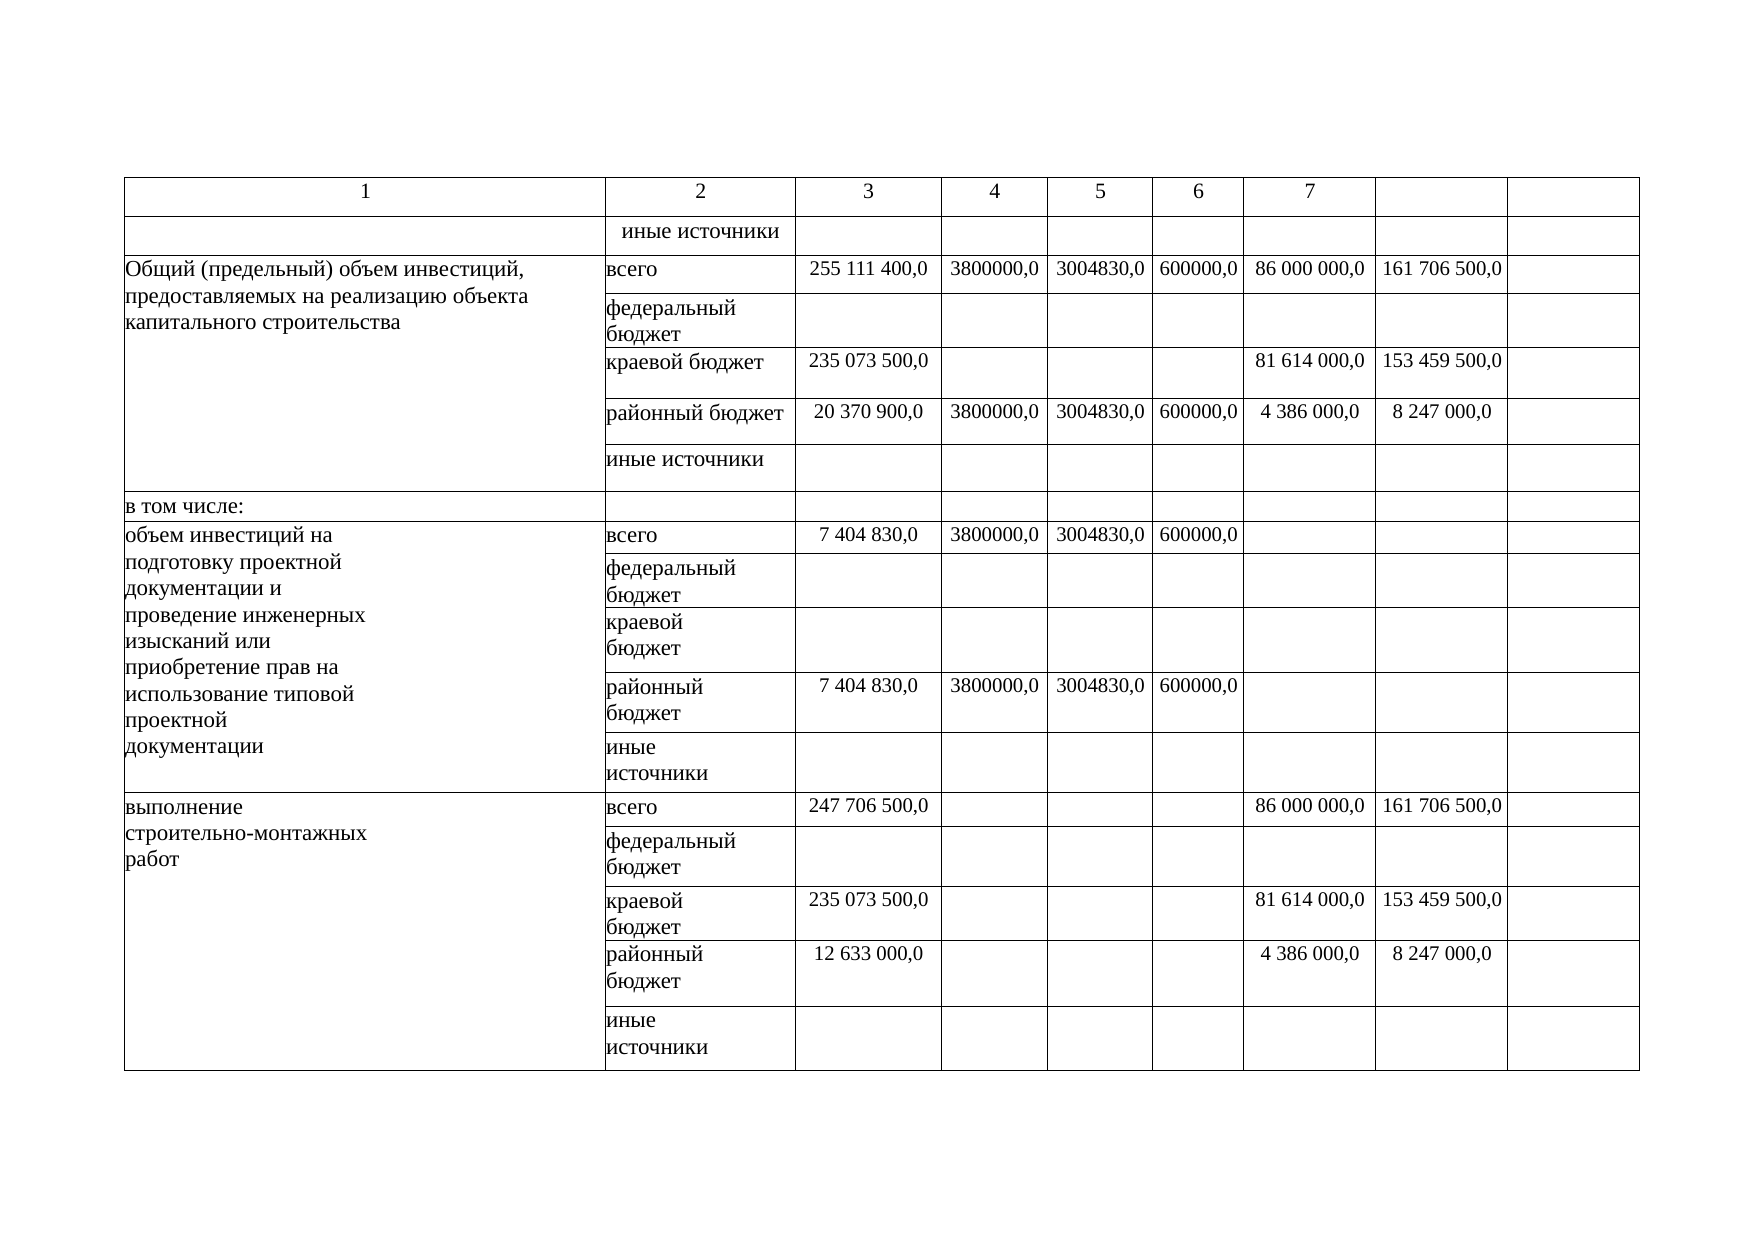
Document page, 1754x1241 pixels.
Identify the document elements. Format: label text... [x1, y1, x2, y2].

table_cell [796, 827, 941, 886]
table_cell [1376, 445, 1507, 491]
table_cell [796, 492, 941, 521]
table_cell 20 370 900,0 [796, 399, 941, 444]
table_cell [1376, 294, 1507, 347]
table_cell [1153, 827, 1243, 886]
table_cell [1640, 826, 1647, 886]
table_cell 7 404 830,0 [796, 673, 941, 732]
table_cell 153 459 500,0 [1376, 348, 1507, 398]
table_cell [1376, 217, 1507, 254]
table_cell [942, 217, 1047, 254]
table_cell [1048, 217, 1152, 254]
table_cell 3800000,0 [942, 399, 1047, 444]
table_cell объем инвестиций на подготовку проектной документации и проведение инженерных изысканий или приобретение прав на использование типовой проектной документации [125, 522, 605, 792]
table_cell 8 247 000,0 [1376, 941, 1507, 1006]
table_cell [1376, 673, 1507, 732]
table_cell [1640, 347, 1647, 398]
table_cell [1153, 941, 1243, 1006]
table_cell [942, 1007, 1047, 1070]
table_cell [1376, 827, 1507, 886]
table_cell 3800000,0 [942, 673, 1047, 732]
table_cell [942, 492, 1047, 521]
table_cell [1244, 217, 1375, 254]
table_cell иные источники [606, 733, 795, 792]
table_cell краевой бюджет [606, 887, 795, 939]
table_cell федеральный бюджет [606, 294, 795, 347]
table_cell [1048, 941, 1152, 1006]
table_cell [1640, 255, 1647, 293]
table_cell [1153, 445, 1243, 491]
table_cell [1376, 1007, 1507, 1070]
table_cell [1508, 887, 1639, 939]
table_cell 4 [942, 178, 1047, 216]
table_cell 600000,0 [1153, 673, 1243, 732]
table_cell районный бюджет [606, 399, 795, 444]
table_cell иные источники [606, 217, 795, 254]
table_cell [1048, 793, 1152, 826]
table_cell 600000,0 [1153, 522, 1243, 553]
table_cell [1508, 554, 1639, 607]
table_cell 3004830,0 [1048, 256, 1152, 293]
table_cell [1508, 178, 1639, 216]
table_cell 3800000,0 [942, 522, 1047, 553]
table_cell [1640, 177, 1647, 216]
table_cell 255 111 400,0 [796, 256, 941, 293]
table_cell [1244, 1007, 1375, 1070]
table_cell [796, 294, 941, 347]
table_cell [1153, 554, 1243, 607]
table_cell [1244, 445, 1375, 491]
table_cell [1640, 293, 1647, 347]
table_cell [1376, 492, 1507, 521]
table_cell [942, 827, 1047, 886]
table_cell [1508, 941, 1639, 1006]
table_cell [1640, 491, 1647, 521]
table_cell 12 633 000,0 [796, 941, 941, 1006]
table_cell всего [606, 256, 795, 293]
table_cell 161 706 500,0 [1376, 793, 1507, 826]
table_cell [942, 348, 1047, 398]
table_cell [1508, 256, 1639, 293]
table_cell 3004830,0 [1048, 673, 1152, 732]
table_cell [1376, 608, 1507, 672]
table_cell [942, 608, 1047, 672]
table_cell [1048, 554, 1152, 607]
table_cell [1640, 444, 1647, 491]
table_cell [1508, 733, 1639, 792]
table_cell [1640, 940, 1647, 1006]
table_cell [1640, 732, 1647, 792]
table_cell [796, 217, 941, 254]
table_cell [1153, 1007, 1243, 1070]
table_cell [1244, 608, 1375, 672]
table_cell [1640, 216, 1647, 254]
table_cell [796, 445, 941, 491]
table_cell 3004830,0 [1048, 399, 1152, 444]
table_cell [1244, 522, 1375, 553]
table_cell [1508, 673, 1639, 732]
table_cell [1640, 886, 1647, 939]
table_cell 4 386 000,0 [1244, 941, 1375, 1006]
table_cell [1048, 1007, 1152, 1070]
table_cell федеральный бюджет [606, 827, 795, 886]
table_cell [1640, 607, 1647, 672]
table_cell иные источники [606, 1007, 795, 1070]
table_cell 86 000 000,0 [1244, 256, 1375, 293]
table_cell [942, 887, 1047, 939]
table_cell [1640, 792, 1647, 826]
table_cell краевой бюджет [606, 608, 795, 672]
table_cell [1508, 348, 1639, 398]
table_cell 600000,0 [1153, 399, 1243, 444]
table_cell 5 [1048, 178, 1152, 216]
table_cell 600000,0 [1153, 256, 1243, 293]
table_cell [1508, 608, 1639, 672]
table_cell [796, 733, 941, 792]
table_cell [1376, 554, 1507, 607]
table_cell [1640, 553, 1647, 607]
table_cell [1508, 492, 1639, 521]
table_cell [1508, 217, 1639, 254]
table_cell выполнение строительно-монтажных работ [125, 793, 605, 1070]
table_cell 3800000,0 [942, 256, 1047, 293]
table_cell 6 [1153, 178, 1243, 216]
table_cell 3 [796, 178, 941, 216]
table_cell [1376, 178, 1507, 216]
table_cell краевой бюджет [606, 348, 795, 398]
table_cell [942, 445, 1047, 491]
table_cell иные источники [606, 445, 795, 491]
table_cell в том числе: [125, 492, 605, 521]
table_cell [1508, 1007, 1639, 1070]
table_cell 7 404 830,0 [796, 522, 941, 553]
table_cell [1244, 492, 1375, 521]
table_cell всего [606, 793, 795, 826]
table_cell [1244, 294, 1375, 347]
table_cell [1508, 793, 1639, 826]
table_cell [1048, 733, 1152, 792]
table_cell [942, 294, 1047, 347]
table_cell [1048, 348, 1152, 398]
table_cell [942, 733, 1047, 792]
table_cell [1153, 492, 1243, 521]
table_cell [1048, 492, 1152, 521]
table_cell [1640, 521, 1647, 553]
table_cell [796, 554, 941, 607]
table_cell 4 386 000,0 [1244, 399, 1375, 444]
table_cell [1048, 445, 1152, 491]
table_cell 81 614 000,0 [1244, 348, 1375, 398]
table_cell [1153, 733, 1243, 792]
table_cell [1244, 827, 1375, 886]
table_cell [1153, 887, 1243, 939]
table_cell 81 614 000,0 [1244, 887, 1375, 939]
table_cell 2 [606, 178, 795, 216]
table_cell [1640, 1006, 1647, 1070]
table_cell районный бюджет [606, 941, 795, 1006]
table_cell [1376, 733, 1507, 792]
table_cell [1376, 522, 1507, 553]
table_cell [1048, 887, 1152, 939]
table_cell [1153, 608, 1243, 672]
table_cell всего [606, 522, 795, 553]
table_cell [606, 492, 795, 521]
table_cell [942, 793, 1047, 826]
table_cell [1244, 554, 1375, 607]
table_cell [1508, 294, 1639, 347]
table_cell 153 459 500,0 [1376, 887, 1507, 939]
table_cell Общий (предельный) объем инвестиций, предоставляемых на реализацию объекта капитального строительства [125, 256, 605, 491]
table_cell 7 [1244, 178, 1375, 216]
table_cell 3004830,0 [1048, 522, 1152, 553]
table_cell [942, 554, 1047, 607]
table_cell [1153, 217, 1243, 254]
table_cell [1508, 522, 1639, 553]
table_cell [1153, 348, 1243, 398]
table_cell [1153, 294, 1243, 347]
table_cell [1244, 673, 1375, 732]
table_cell [1048, 608, 1152, 672]
table_cell [1508, 399, 1639, 444]
table_cell 235 073 500,0 [796, 887, 941, 939]
table_cell [796, 608, 941, 672]
table_cell [1244, 733, 1375, 792]
table_cell [1153, 793, 1243, 826]
table_cell [942, 941, 1047, 1006]
table_cell 86 000 000,0 [1244, 793, 1375, 826]
table_cell районный бюджет [606, 673, 795, 732]
table_cell 8 247 000,0 [1376, 399, 1507, 444]
table_cell [796, 1007, 941, 1070]
table_cell федеральный бюджет [606, 554, 795, 607]
table_cell 235 073 500,0 [796, 348, 941, 398]
table_cell 247 706 500,0 [796, 793, 941, 826]
table_cell [1640, 672, 1647, 732]
table_cell 1 [125, 178, 605, 216]
table_cell [1508, 827, 1639, 886]
table_cell 161 706 500,0 [1376, 256, 1507, 293]
table_cell [125, 217, 605, 254]
table_cell [1048, 294, 1152, 347]
table_cell [1048, 827, 1152, 886]
table_cell [1640, 398, 1647, 444]
table_cell [1508, 445, 1639, 491]
